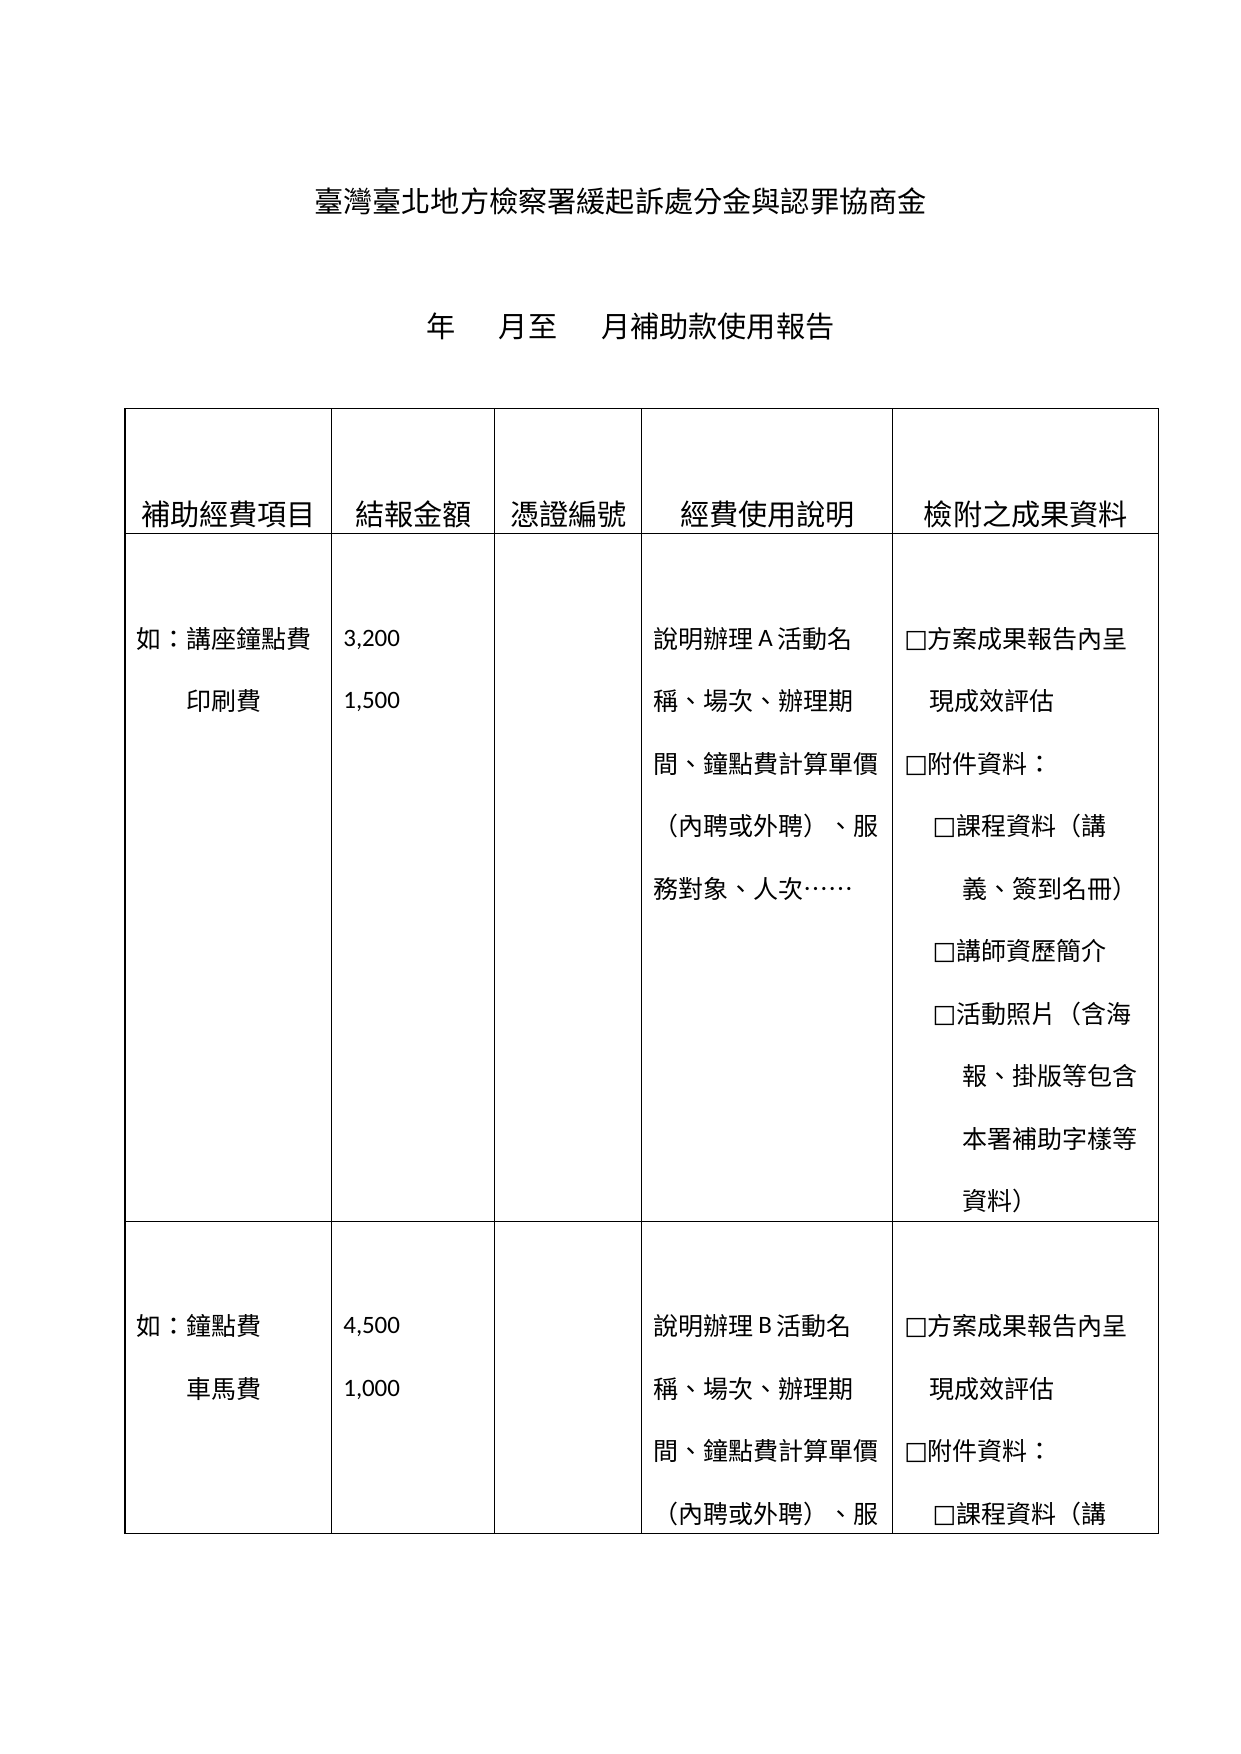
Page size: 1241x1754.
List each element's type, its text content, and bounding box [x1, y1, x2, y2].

table_cell □方案成果報告內呈現成效評估 □附件資料： □課程資料（講義、簽到名冊） □講師資歷簡介 □活動照片（含海報、掛版等包含本署補助字樣等資料） [893, 534, 1158, 1221]
table_header 結報金額 [332, 409, 494, 533]
table_header 經費使用說明 [642, 409, 892, 533]
table_cell 4,500 1,000 [332, 1222, 494, 1533]
table_header 補助經費項目 [126, 409, 331, 533]
table_header 憑證編號 [495, 409, 641, 533]
text 臺灣臺北地方檢察署緩起訴處分金與認罪協商金 [187, 158, 1053, 221]
table_header 檢附之成果資料 [893, 409, 1158, 533]
table_cell 如：鐘點費 車馬費 [126, 1222, 331, 1533]
text 年 月至 月補助款使用報告 [187, 283, 1053, 346]
table_cell 3,200 1,500 [332, 534, 494, 1221]
table_cell [495, 1222, 641, 1533]
table_cell 說明辦理B活動名稱、場次、辦理期間、鐘點費計算單價（內聘或外聘）、服 [642, 1222, 892, 1533]
table_cell □方案成果報告內呈現成效評估 □附件資料： □課程資料（講 [893, 1222, 1158, 1533]
table_cell 如：講座鐘點費 印刷費 [126, 534, 331, 1221]
table_cell [495, 534, 641, 1221]
table_cell 說明辦理A活動名稱、場次、辦理期間、鐘點費計算單價（內聘或外聘）、服務對象、人次…… [642, 534, 892, 1221]
